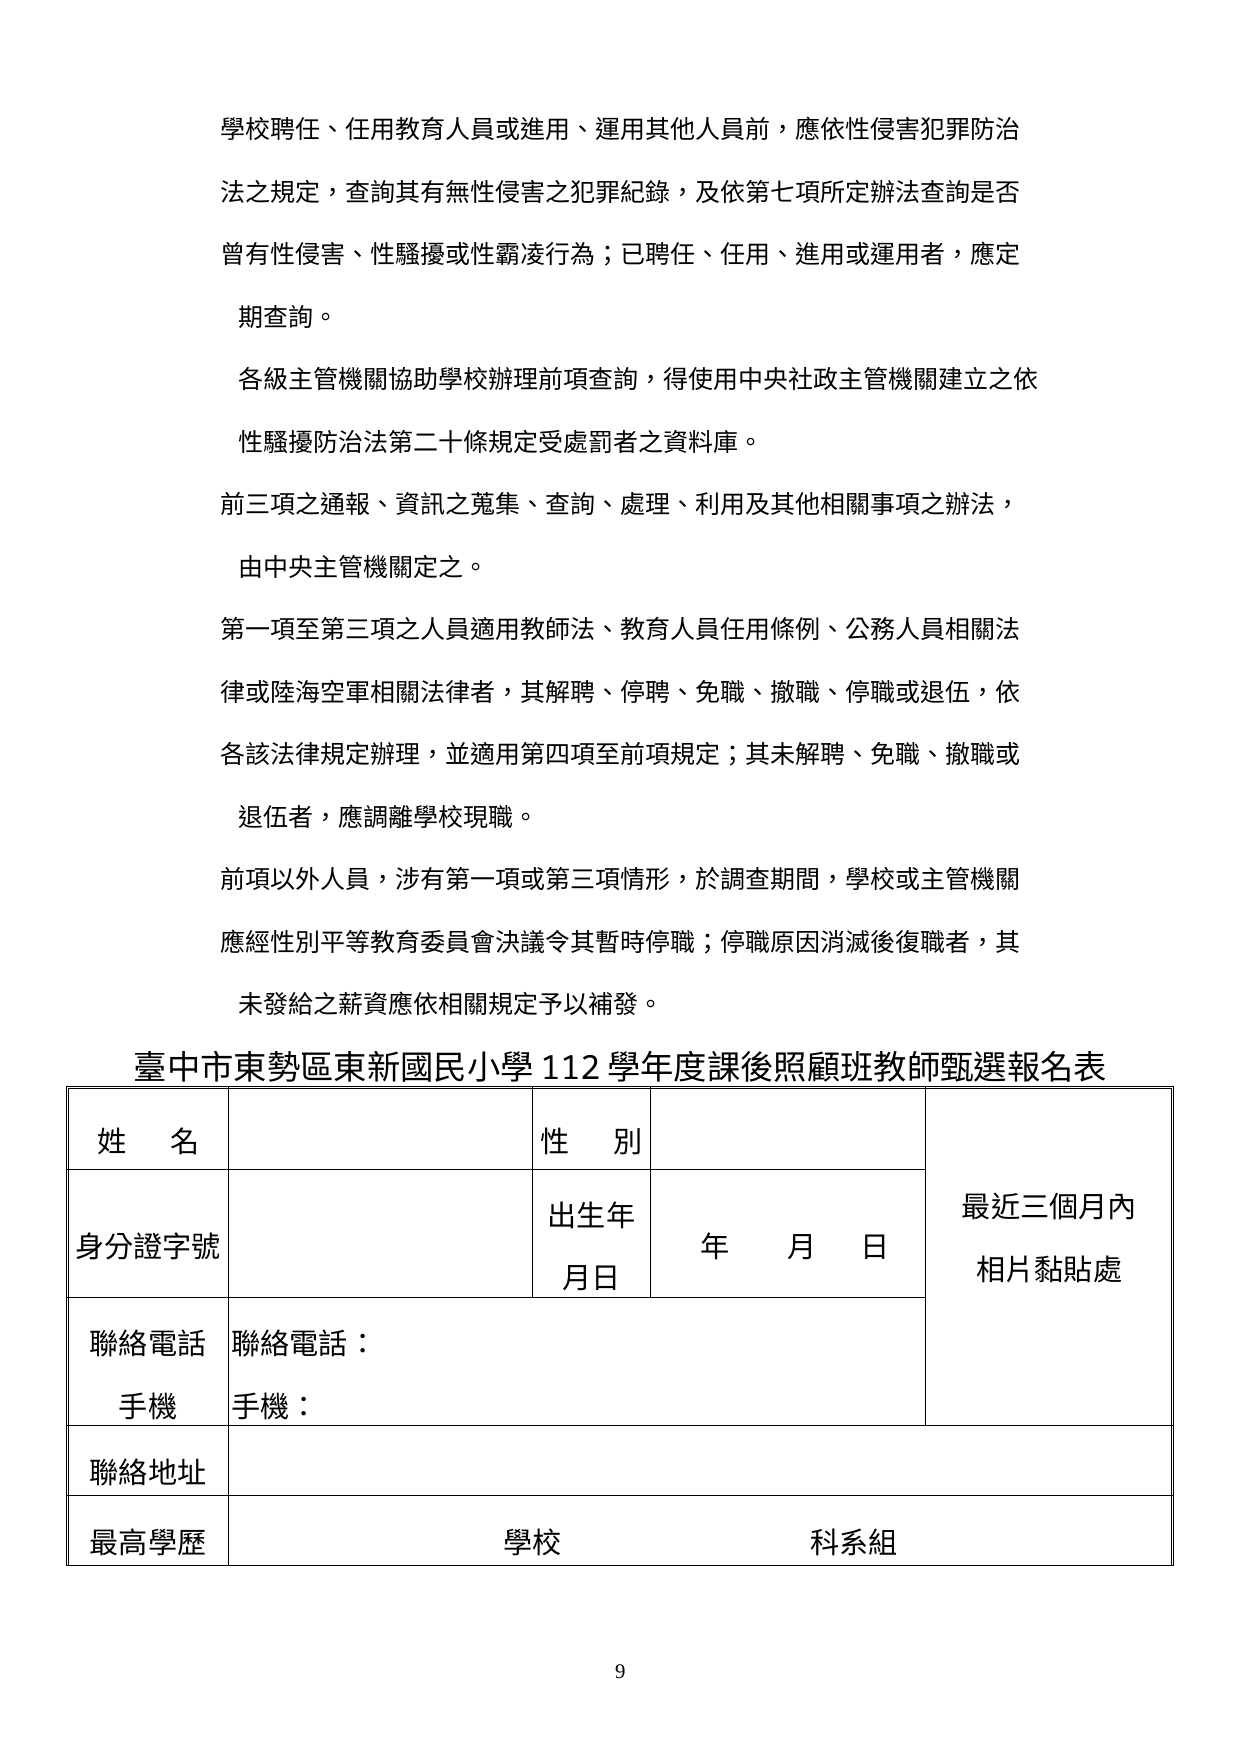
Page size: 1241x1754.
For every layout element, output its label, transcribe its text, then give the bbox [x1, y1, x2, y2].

table_cell 聯絡電話： 手機： [229, 1298, 925, 1425]
table_cell 學校 科系組 [229, 1496, 1171, 1565]
table_cell 出生年月日 [533, 1170, 650, 1297]
text 學校聘任、任用教育人員或進用、運用其他人員前，應依性侵害犯罪防治 [118, 86, 1122, 148]
table_cell 聯絡地址 [69, 1426, 228, 1495]
text 各級主管機關協助學校辦理前項查詢，得使用中央社政主管機關建立之依 [118, 336, 1122, 398]
table_cell 身分證字號 [69, 1170, 228, 1297]
text 前三項之通報、資訊之蒐集、查詢、處理、利用及其他相關事項之辦法， [118, 461, 1122, 523]
table_header 最近三個月內 相片黏貼處 [926, 1089, 1171, 1425]
text 由中央主管機關定之。 [118, 523, 1122, 586]
text 未發給之薪資應依相關規定予以補發。 [118, 961, 1122, 1023]
text 第一項至第三項之人員適用教師法、教育人員任用條例、公務人員相關法 [118, 586, 1122, 648]
text 各該法律規定辦理，並適用第四項至前項規定；其未解聘、免職、撤職或 [118, 711, 1122, 773]
table_cell 最高學歷 [69, 1496, 228, 1565]
table_cell [229, 1426, 1171, 1495]
table_cell 聯絡電話 手機 [69, 1298, 228, 1425]
table_header 姓 名 [69, 1089, 228, 1169]
text 性騷擾防治法第二十條規定受處罰者之資料庫。 [118, 398, 1122, 461]
table_header [651, 1089, 925, 1169]
table_cell [229, 1170, 532, 1297]
text 應經性別平等教育委員會決議令其暫時停職；停職原因消滅後復職者，其 [118, 898, 1122, 961]
text 前項以外人員，涉有第一項或第三項情形，於調查期間，學校或主管機關 [118, 836, 1122, 898]
table_header 性 別 [533, 1089, 650, 1169]
text 曾有性侵害、性騷擾或性霸凌行為；已聘任、任用、進用或運用者，應定 [118, 211, 1122, 273]
text 期查詢。 [118, 273, 1122, 336]
text 退伍者，應調離學校現職。 [118, 773, 1122, 836]
table_cell 年 月 日 [651, 1170, 925, 1297]
text 法之規定，查詢其有無性侵害之犯罪紀錄，及依第七項所定辦法查詢是否 [118, 148, 1122, 211]
text 律或陸海空軍相關法律者，其解聘、停聘、免職、撤職、停職或退伍，依 [118, 648, 1122, 711]
table_header [229, 1089, 532, 1169]
text 臺中市東勢區東新國民小學112學年度課後照顧班教師甄選報名表 [118, 1023, 1122, 1086]
